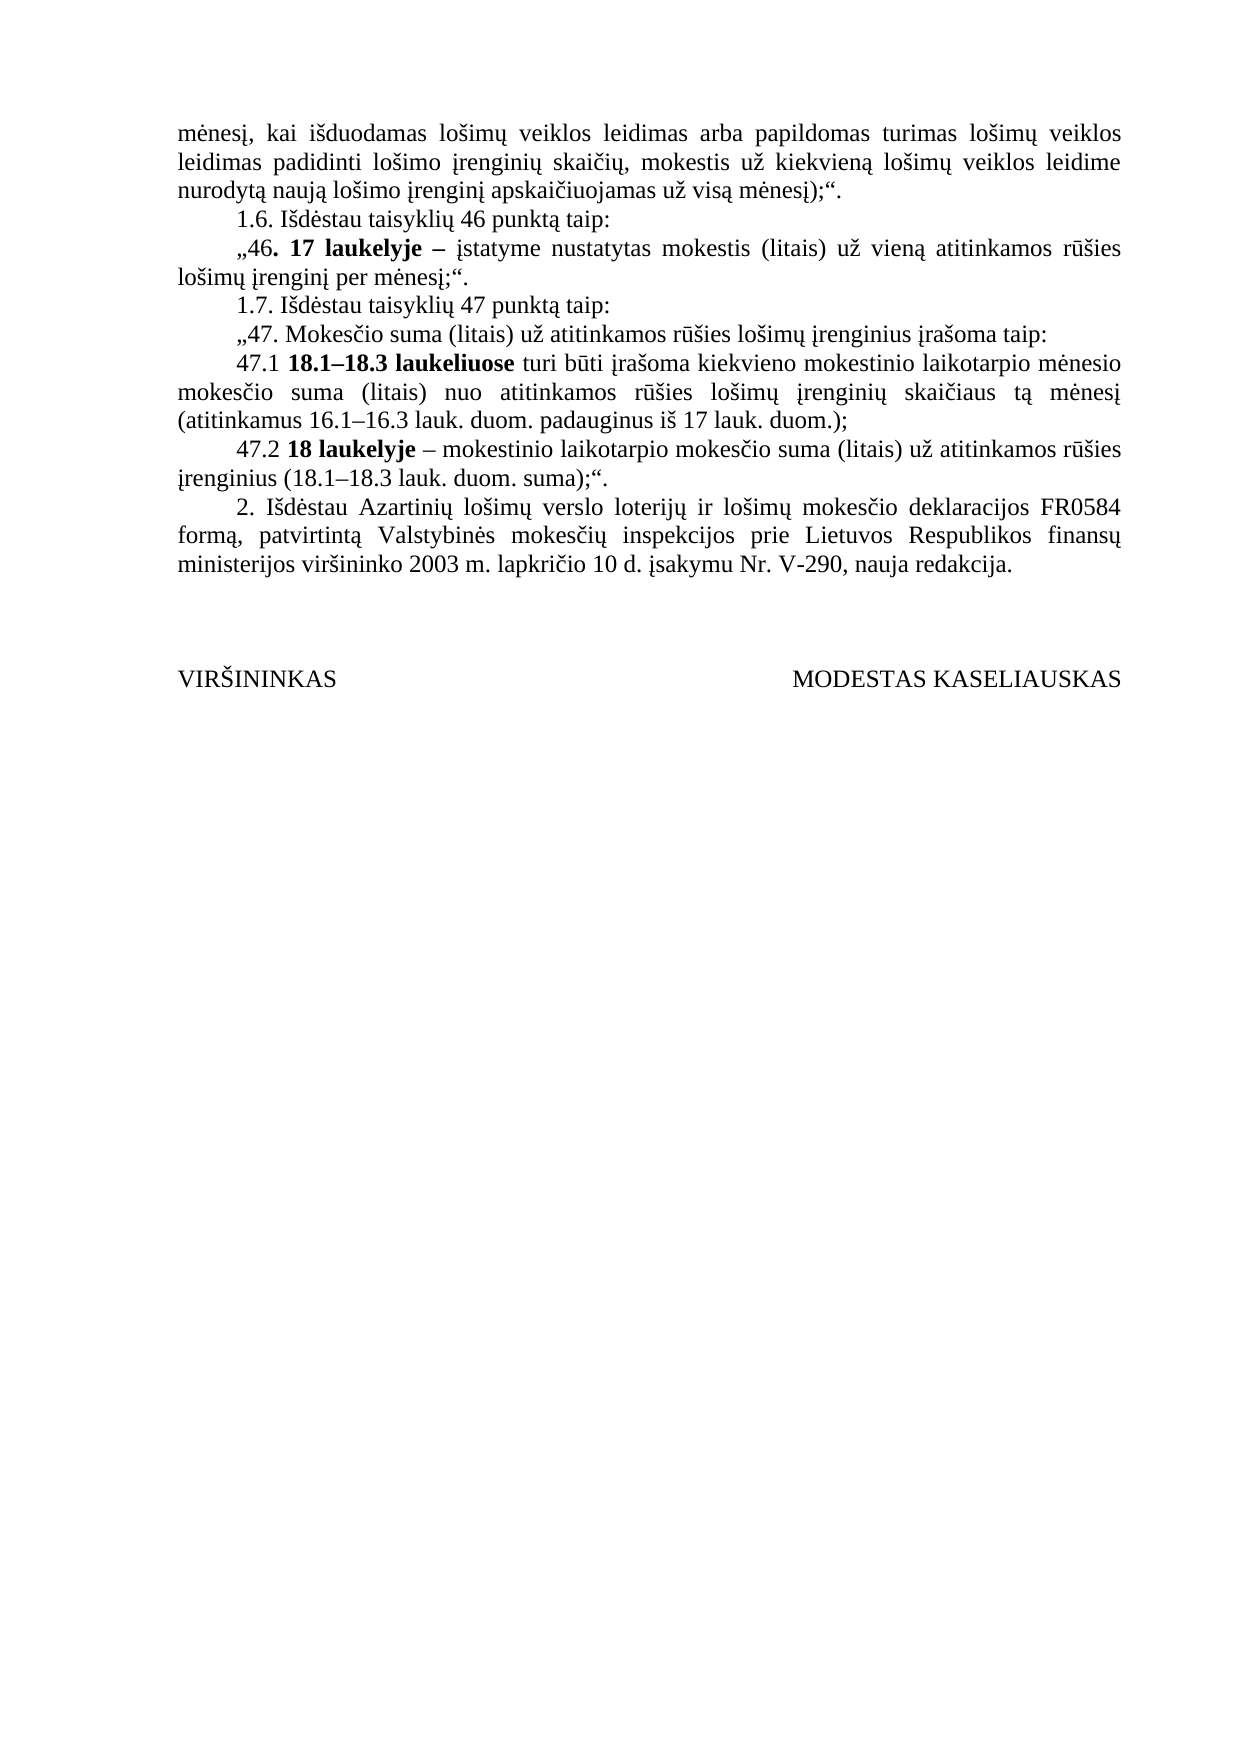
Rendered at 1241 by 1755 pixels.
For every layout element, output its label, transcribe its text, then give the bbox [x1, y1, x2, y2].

text 1.6. Išdėstau taisyklių 46 punktą taip: [177, 204, 1122, 233]
text 47.2 18 laukelyje – mokestinio laikotarpio mokesčio suma (litais) už atitinkamos rūšies įrenginius (18.1–18.3 lauk. duom. suma);“. [177, 434, 1122, 492]
text 2. Išdėstau Azartinių lošimų verslo loterijų ir lošimų mokesčio deklaracijos FR0584 formą, patvirtintą Valstybinės mokesčių inspekcijos prie Lietuvos Respublikos finansų ministerijos viršininko 2003 m. lapkričio 10 d. įsakymu Nr. V-290, nauja redakcija. [177, 492, 1122, 578]
text VIRŠININKAS MODESTAS KASELIAUSKAS [177, 664, 1122, 693]
text 1.7. Išdėstau taisyklių 47 punktą taip: [177, 291, 1122, 319]
text „46. 17 laukelyje – įstatyme nustatytas mokestis (litais) už vieną atitinkamos rūšies lošimų įrenginį per mėnesį;“. [177, 233, 1122, 291]
text „47. Mokesčio suma (litais) už atitinkamos rūšies lošimų įrenginius įrašoma taip: [177, 319, 1122, 348]
text 47.1 18.1–18.3 laukeliuose turi būti įrašoma kiekvieno mokestinio laikotarpio mėnesio mokesčio suma (litais) nuo atitinkamos rūšies lošimų įrenginių skaičiaus tą mėnesį (atitinkamus 16.1–16.3 lauk. duom. padauginus iš 17 lauk. duom.); [177, 348, 1122, 434]
text mėnesį, kai išduodamas lošimų veiklos leidimas arba papildomas turimas lošimų veiklos leidimas padidinti lošimo įrenginių skaičių, mokestis už kiekvieną lošimų veiklos leidime nurodytą naują lošimo įrenginį apskaičiuojamas už visą mėnesį);“. [177, 118, 1122, 204]
